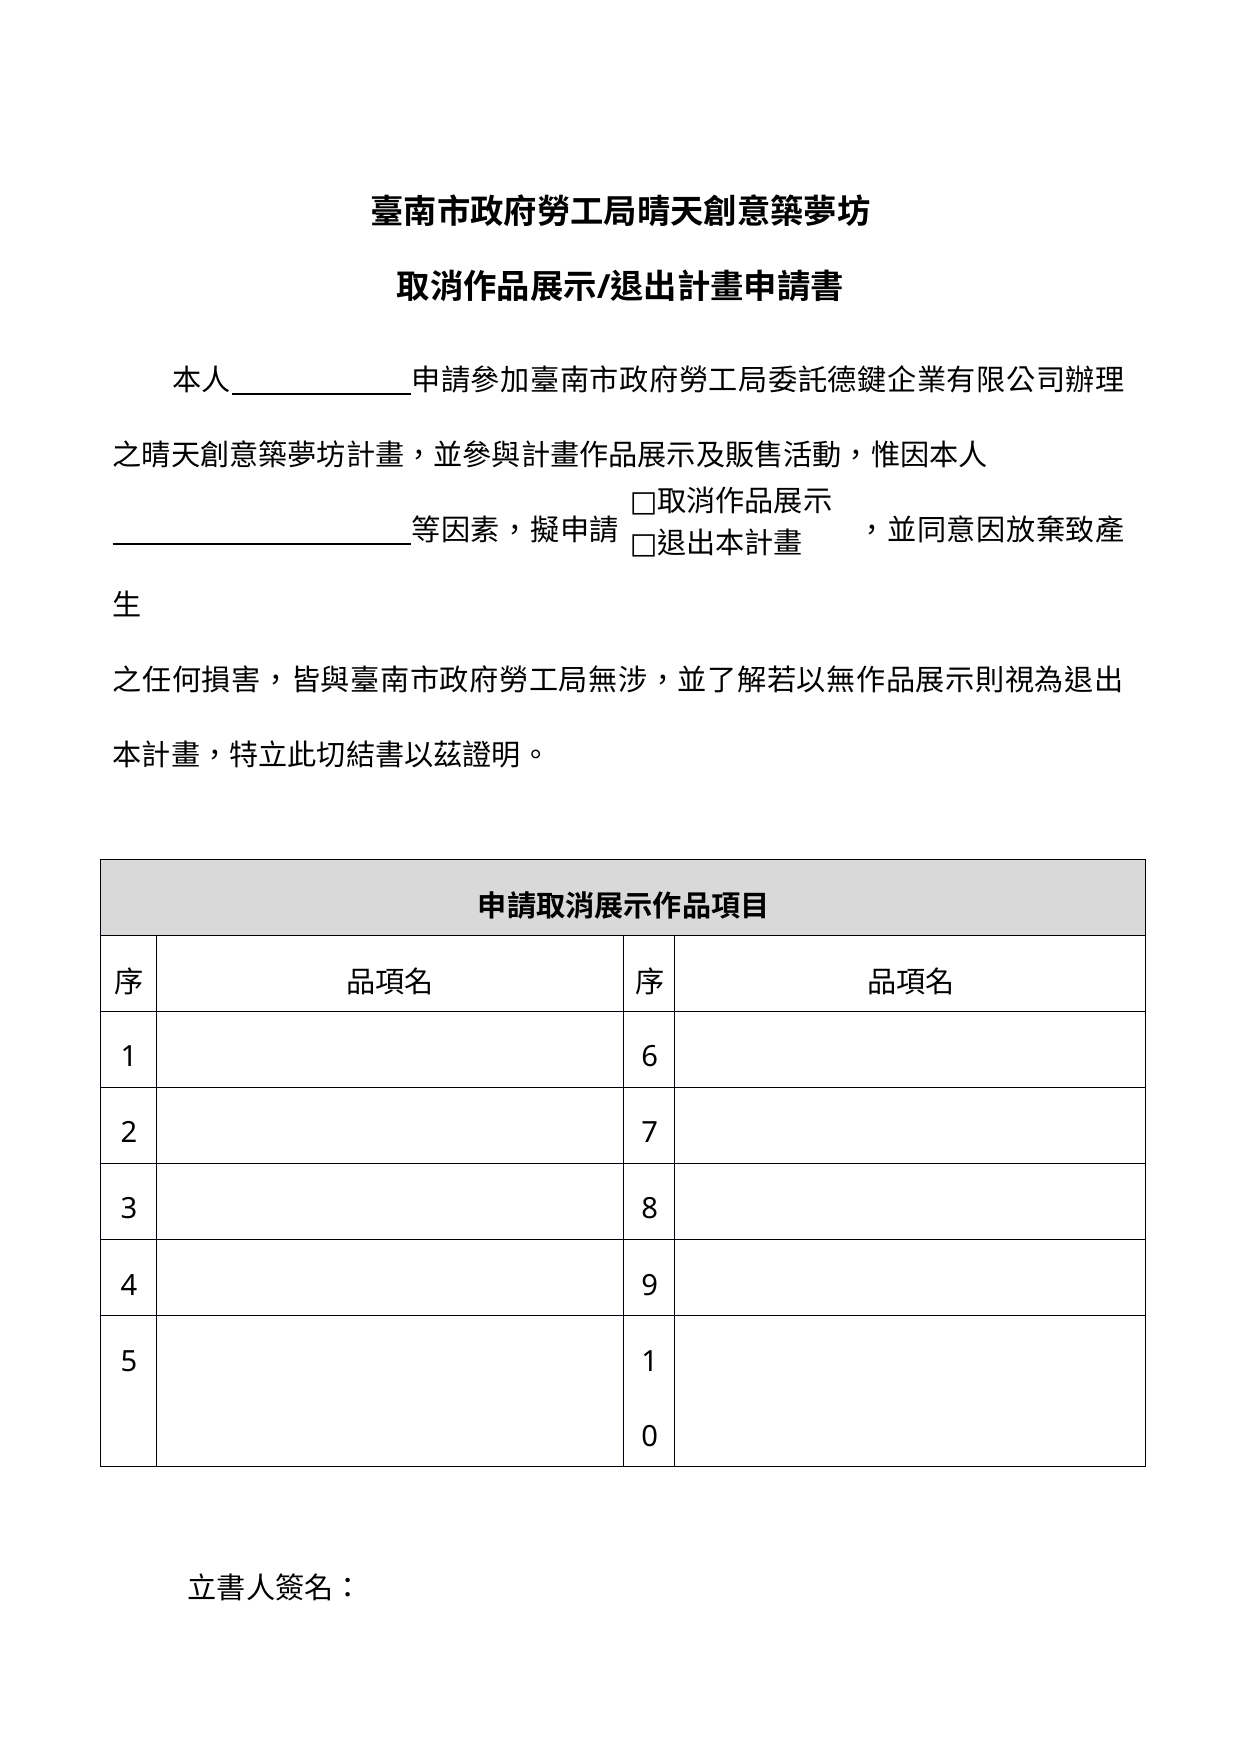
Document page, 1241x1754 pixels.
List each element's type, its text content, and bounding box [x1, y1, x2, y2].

text 取消作品展示/退出計畫申請書 [112, 240, 1128, 315]
table_cell [157, 1240, 623, 1315]
table_cell 5 [101, 1316, 156, 1466]
table_cell 8 [624, 1164, 674, 1239]
table_header 申請取消展示作品項目 [101, 860, 1145, 935]
table_cell 4 [101, 1240, 156, 1315]
table_cell [675, 1164, 1145, 1239]
table_cell 1 [101, 1012, 156, 1087]
text 等因素，擬申請 ，並同意因放棄致產生 [112, 484, 1128, 634]
table_cell 3 [101, 1164, 156, 1239]
text 臺南市政府勞工局晴天創意築夢坊 [112, 165, 1128, 240]
table_cell [157, 1088, 623, 1163]
table_cell 品項名 [157, 936, 623, 1011]
text □取消作品展示 [629, 478, 1006, 520]
table_cell [157, 1012, 623, 1087]
text 立書人簽名： [187, 1542, 1053, 1617]
table_cell 序 [101, 936, 156, 1011]
table_cell [675, 1012, 1145, 1087]
table_cell 6 [624, 1012, 674, 1087]
table_cell [675, 1088, 1145, 1163]
table_cell [675, 1240, 1145, 1315]
table_cell 2 [101, 1088, 156, 1163]
table_cell 10 [624, 1316, 674, 1466]
table_cell 序 [624, 936, 674, 1011]
text 之任何損害，皆與臺南市政府勞工局無涉，並了解若以無作品展示則視為退出本計畫，特立此切結書以茲證明。 [112, 634, 1128, 784]
table_cell 品項名 [675, 936, 1145, 1011]
text □退出本計畫 [629, 520, 1006, 562]
text 本人 申請參加臺南市政府勞工局委託德鍵企業有限公司辦理之晴天創意築夢坊計畫，並參與計畫作品展示及販售活動，惟因本人 [112, 334, 1128, 484]
table_cell 9 [624, 1240, 674, 1315]
table_cell [675, 1316, 1145, 1466]
table_cell [157, 1164, 623, 1239]
table_cell 7 [624, 1088, 674, 1163]
table_cell [157, 1316, 623, 1466]
